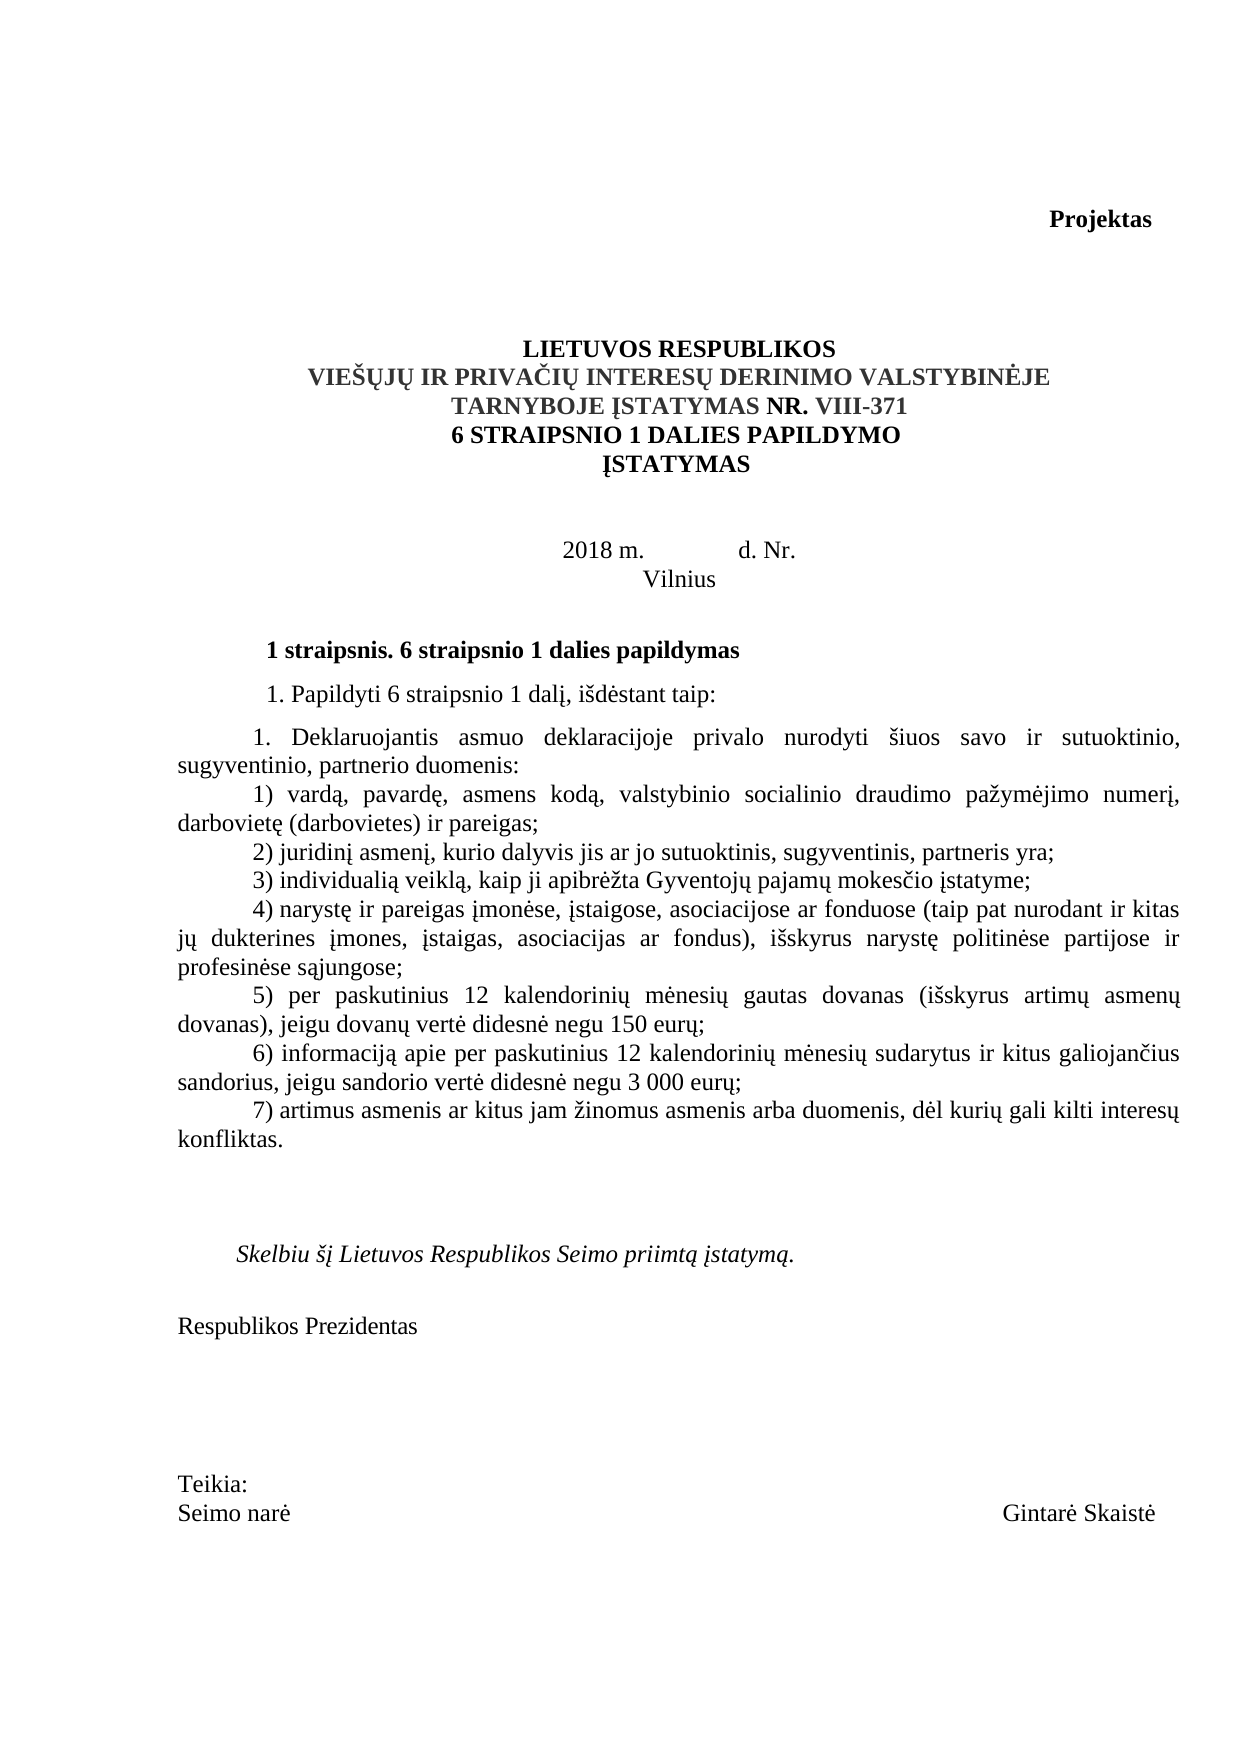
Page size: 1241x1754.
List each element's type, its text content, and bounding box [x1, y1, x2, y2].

text 4) narystę ir pareigas įmonėse, įstaigose, asociacijose ar fonduose (taip pat nurodant ir kitas jų dukterines įmones, įstaigas, asociacijas ar fondus), išskyrus narystę politinėse partijose ir profesinėse sąjungose; [177, 894, 1181, 981]
text Seimo narė Gintarė Skaistė [177, 1498, 1181, 1527]
text 1. Papildyti 6 straipsnio 1 dalį, išdėstant taip: [177, 679, 1181, 707]
text LIETUVOS RESPUBLIKOS VIEŠŲJŲ IR PRIVAČIŲ INTERESŲ DERINIMO VALSTYBINĖJE [177, 334, 1181, 391]
text 5) per paskutinius 12 kalendorinių mėnesių gautas dovanas (išskyrus artimų asmenų dovanas), jeigu dovanų vertė didesnė negu 150 eurų; [177, 981, 1181, 1038]
text 6) informaciją apie per paskutinius 12 kalendorinių mėnesių sudarytus ir kitus galiojančius sandorius, jeigu sandorio vertė didesnė negu 3 000 eurų; [177, 1038, 1181, 1096]
text ĮSTATYMAS [177, 449, 1181, 477]
text 1. Deklaruojantis asmuo deklaracijoje privalo nurodyti šiuos savo ir sutuoktinio, sugyventinio, partnerio duomenis: [177, 722, 1181, 779]
text Respublikos Prezidentas [177, 1311, 1181, 1340]
text Vilnius [177, 564, 1181, 592]
text 2018 m. d. Nr. [177, 535, 1181, 564]
text 2) juridinį asmenį, kurio dalyvis jis ar jo sutuoktinis, sugyventinis, partneris yra; [177, 837, 1181, 866]
text 1 straipsnis. 6 straipsnio 1 dalies papildymas [266, 636, 1181, 664]
text Projektas [852, 204, 1152, 233]
text 1) vardą, pavardę, asmens kodą, valstybinio socialinio draudimo pažymėjimo numerį, darbovietę (darbovietes) ir pareigas; [177, 779, 1181, 837]
text 3) individualią veiklą, kaip ji apibrėžta Gyventojų pajamų mokesčio įstatyme; [177, 866, 1181, 894]
text Teikia: [177, 1469, 1181, 1498]
text 6 STRAIPSNIO 1 DALIES PAPILDYMO [177, 420, 1181, 449]
text 7) artimus asmenis ar kitus jam žinomus asmenis arba duomenis, dėl kurių gali kilti interesų konfliktas. [177, 1096, 1181, 1153]
text TARNYBOJE ĮSTATYMAS NR. VIII-371 [177, 391, 1181, 420]
text Skelbiu šį Lietuvos Respublikos Seimo priimtą įstatymą. [177, 1239, 1181, 1268]
